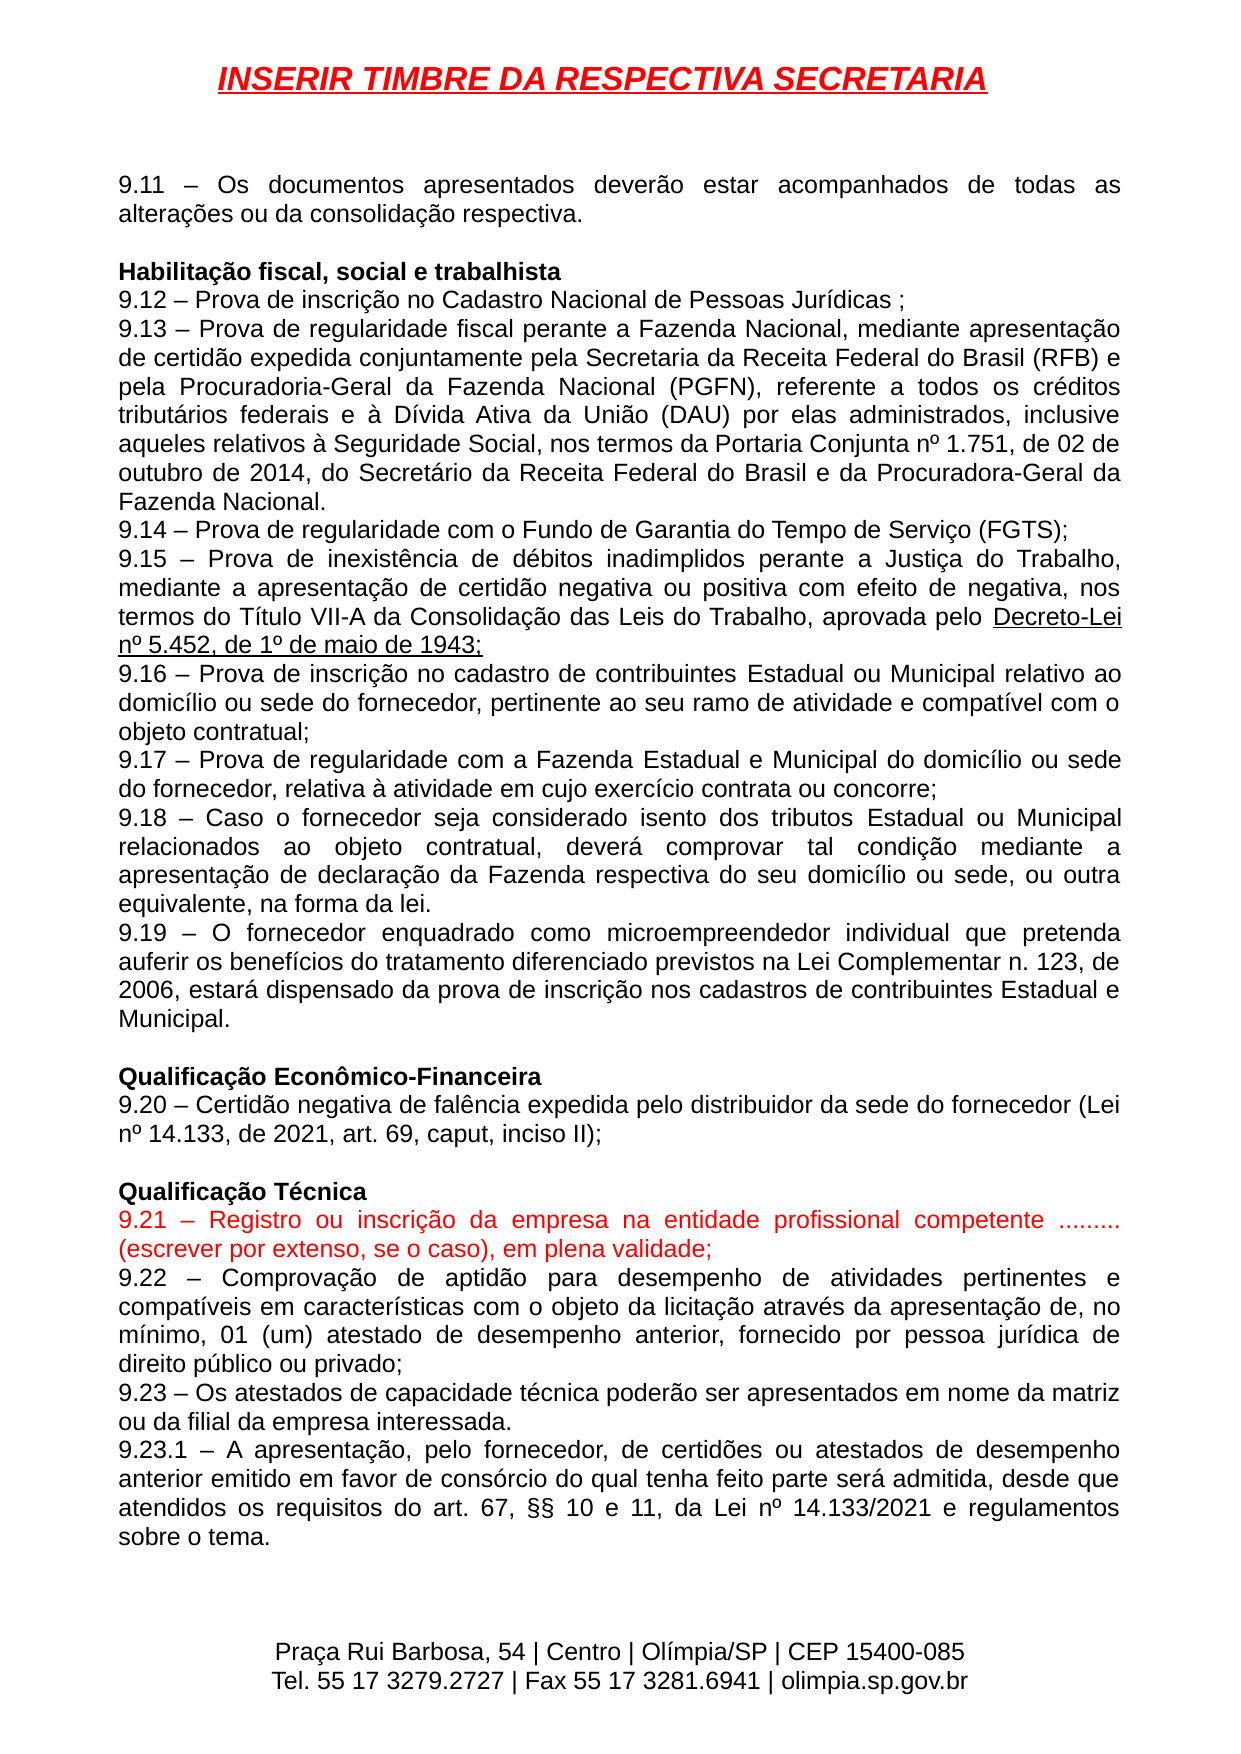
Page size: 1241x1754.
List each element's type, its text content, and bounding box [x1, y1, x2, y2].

list 9.18 – Caso o fornecedor seja considerado isento dos tributos Estadual ou Municipal relacionados ao objeto contratual, deverá comprovar tal condição mediante a apresentação de declaração da Fazenda respectiva do seu domicílio ou sede, ou outra equivalente, na forma da lei. [118, 803, 1122, 918]
list 9.22 – Comprovação de aptidão para desempenho de atividades pertinentes e compatíveis em características com o objeto da licitação através da apresentação de, no mínimo, 01 (um) atestado de desempenho anterior, fornecido por pessoa jurídica de direito público ou privado; [118, 1263, 1122, 1378]
list 9.16 – Prova de inscrição no cadastro de contribuintes Estadual ou Municipal relativo ao domicílio ou sede do fornecedor, pertinente ao seu ramo de atividade e compatível com o objeto contratual; [118, 659, 1122, 746]
subtitle Habilitação fiscal, social e trabalhista [118, 257, 1122, 286]
list 9.21 – Registro ou inscrição da empresa na entidade profissional competente .........(escrever por extenso, se o caso), em plena validade; [118, 1206, 1122, 1263]
list 9.11 – Os documentos apresentados deverão estar acompanhados de todas as alterações ou da consolidação respectiva. [118, 171, 1122, 228]
list 9.20 – Certidão negativa de falência expedida pelo distribuidor da sede do fornecedor (Lei nº 14.133, de 2021, art. 69, caput, inciso II); [118, 1091, 1122, 1148]
list 9.12 – Prova de inscrição no Cadastro Nacional de Pessoas Jurídicas ; [118, 286, 1122, 314]
list 9.17 – Prova de regularidade com a Fazenda Estadual e Municipal do domicílio ou sede do fornecedor, relativa à atividade em cujo exercício contrata ou concorre; [118, 746, 1122, 803]
list 9.15 – Prova de inexistência de débitos inadimplidos perante a Justiça do Trabalho, mediante a apresentação de certidão negativa ou positiva com efeito de negativa, nos termos do Título VII-A da Consolidação das Leis do Trabalho, aprovada pelo Decreto-Lei nº 5.452, de 1º de maio de 1943; [118, 544, 1122, 659]
list 9.14 – Prova de regularidade com o Fundo de Garantia do Tempo de Serviço (FGTS); [118, 516, 1122, 544]
subtitle Qualificação Econômico-Financeira [118, 1062, 1122, 1091]
list 9.23.1 – A apresentação, pelo fornecedor, de certidões ou atestados de desempenho anterior emitido em favor de consórcio do qual tenha feito parte será admitida, desde que atendidos os requisitos do art. 67, §§ 10 e 11, da Lei nº 14.133/2021 e regulamentos sobre o tema. [118, 1436, 1122, 1551]
subtitle Qualificação Técnica [118, 1177, 1122, 1206]
list 9.23 – Os atestados de capacidade técnica poderão ser apresentados em nome da matriz ou da filial da empresa interessada. [118, 1378, 1122, 1436]
list 9.19 – O fornecedor enquadrado como microempreendedor individual que pretenda auferir os benefícios do tratamento diferenciado previstos na Lei Complementar n. 123, de 2006, estará dispensado da prova de inscrição nos cadastros de contribuintes Estadual e Municipal. [118, 918, 1122, 1033]
list 9.13 – Prova de regularidade fiscal perante a Fazenda Nacional, mediante apresentação de certidão expedida conjuntamente pela Secretaria da Receita Federal do Brasil (RFB) e pela Procuradoria-Geral da Fazenda Nacional (PGFN), referente a todos os créditos tributários federais e à Dívida Ativa da União (DAU) por elas administrados, inclusive aqueles relativos à Seguridade Social, nos termos da Portaria Conjunta nº 1.751, de 02 de outubro de 2014, do Secretário da Receita Federal do Brasil e da Procuradora-Geral da Fazenda Nacional. [118, 314, 1122, 516]
